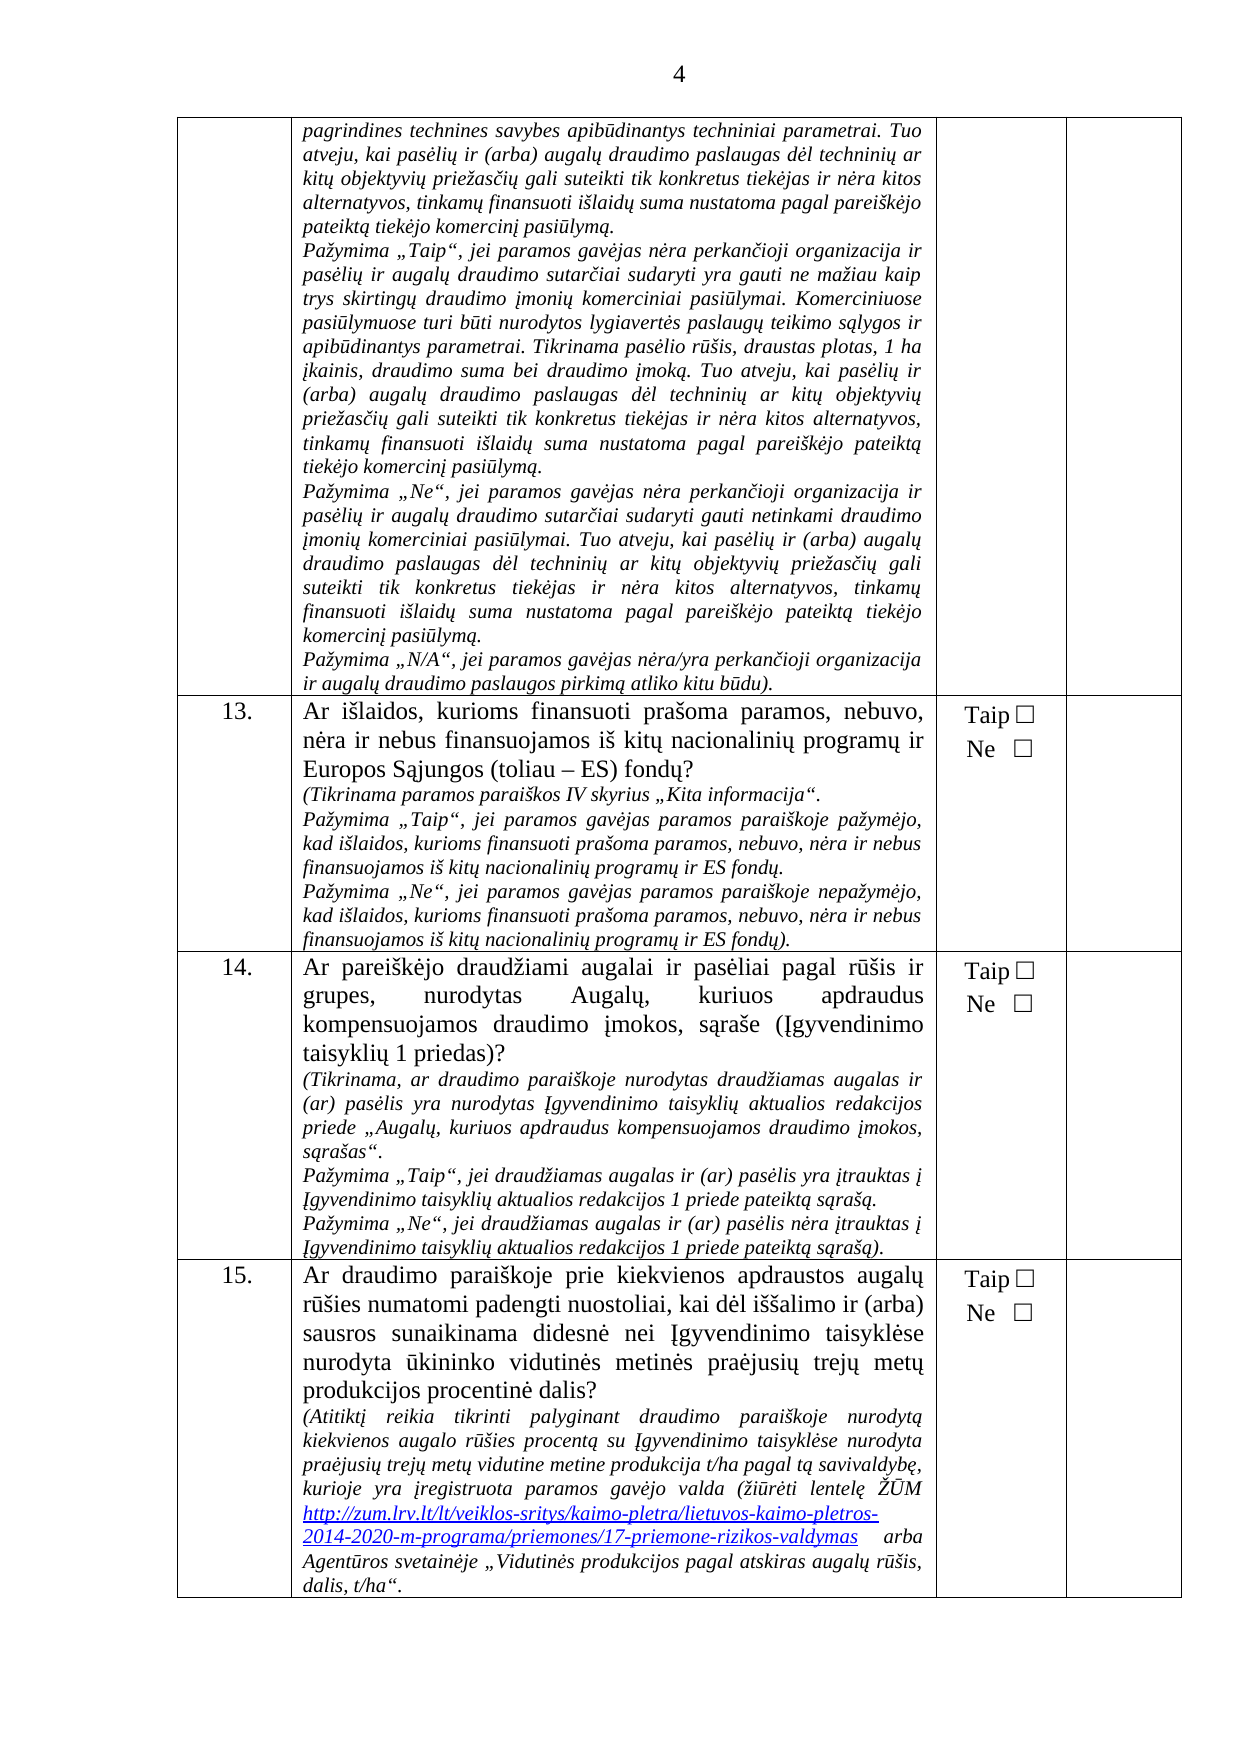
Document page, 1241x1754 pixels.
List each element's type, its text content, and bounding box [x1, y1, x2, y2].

table_cell Taip □ Ne □ [937, 1260, 1066, 1597]
table_cell Taip □ Ne □ [937, 952, 1066, 1259]
table_cell [1067, 952, 1181, 1259]
table_cell [1067, 1260, 1181, 1597]
table_cell 15. [178, 1260, 291, 1597]
table_cell [937, 118, 1066, 695]
table_cell Taip □ Ne □ [937, 696, 1066, 951]
table_cell pagrindines technines savybes apibūdinantys techniniai parametrai. Tuo atveju, kai pasėlių ir (arba) augalų draudimo paslaugas dėl techninių ar kitų objektyvių priežasčių gali suteikti tik konkretus tiekėjas ir nėra kitos alternatyvos, tinkamų finansuoti išlaidų suma nustatoma pagal pareiškėjo pateiktą tiekėjo komercinį pasiūlymą. Pažymima „Taip“, jei paramos gavėjas nėra perkančioji organizacija ir pasėlių ir augalų draudimo sutarčiai sudaryti yra gauti ne mažiau kaip trys skirtingų draudimo įmonių komerciniai pasiūlymai. Komerciniuose pasiūlymuose turi būti nurodytos lygiavertės paslaugų teikimo sąlygos ir apibūdinantys parametrai. Tikrinama pasėlio rūšis, draustas plotas, 1 ha įkainis, draudimo suma bei draudimo įmoką. Tuo atveju, kai pasėlių ir (arba) augalų draudimo paslaugas dėl techninių ar kitų objektyvių priežasčių gali suteikti tik konkretus tiekėjas ir nėra kitos alternatyvos, tinkamų finansuoti išlaidų suma nustatoma pagal pareiškėjo pateiktą tiekėjo komercinį pasiūlymą. Pažymima „Ne“, jei paramos gavėjas nėra perkančioji organizacija ir pasėlių ir augalų draudimo sutarčiai sudaryti gauti netinkami draudimo įmonių komerciniai pasiūlymai. Tuo atveju, kai pasėlių ir (arba) augalų draudimo paslaugas dėl techninių ar kitų objektyvių priežasčių gali suteikti tik konkretus tiekėjas ir nėra kitos alternatyvos, tinkamų finansuoti išlaidų suma nustatoma pagal pareiškėjo pateiktą tiekėjo komercinį pasiūlymą. Pažymima „N/A“, jei paramos gavėjas nėra/yra perkančioji organizacija ir augalų draudimo paslaugos pirkimą atliko kitu būdu). [292, 118, 936, 695]
table_cell [1067, 118, 1181, 695]
table_cell Ar išlaidos, kurioms finansuoti prašoma paramos, nebuvo, nėra ir nebus finansuojamos iš kitų nacionalinių programų ir Europos Sąjungos (toliau – ES) fondų? (Tikrinama paramos paraiškos IV skyrius „Kita informacija“. Pažymima „Taip“, jei paramos gavėjas paramos paraiškoje pažymėjo, kad išlaidos, kurioms finansuoti prašoma paramos, nebuvo, nėra ir nebus finansuojamos iš kitų nacionalinių programų ir ES fondų. Pažymima „Ne“, jei paramos gavėjas paramos paraiškoje nepažymėjo, kad išlaidos, kurioms finansuoti prašoma paramos, nebuvo, nėra ir nebus finansuojamos iš kitų nacionalinių programų ir ES fondų). [292, 696, 936, 951]
table_cell [1067, 696, 1181, 951]
table_cell 13. [178, 696, 291, 951]
table_cell Ar pareiškėjo draudžiami augalai ir pasėliai pagal rūšis ir grupes, nurodytas Augalų, kuriuos apdraudus kompensuojamos draudimo įmokos, sąraše (Įgyvendinimo taisyklių 1 priedas)? (Tikrinama, ar draudimo paraiškoje nurodytas draudžiamas augalas ir (ar) pasėlis yra nurodytas Įgyvendinimo taisyklių aktualios redakcijos priede „Augalų, kuriuos apdraudus kompensuojamos draudimo įmokos, sąrašas“. Pažymima „Taip“, jei draudžiamas augalas ir (ar) pasėlis yra įtrauktas į Įgyvendinimo taisyklių aktualios redakcijos 1 priede pateiktą sąrašą. Pažymima „Ne“, jei draudžiamas augalas ir (ar) pasėlis nėra įtrauktas į Įgyvendinimo taisyklių aktualios redakcijos 1 priede pateiktą sąrašą). [292, 952, 936, 1259]
table_cell [178, 118, 291, 695]
table_cell 14. [178, 952, 291, 1259]
table_cell Ar draudimo paraiškoje prie kiekvienos apdraustos augalų rūšies numatomi padengti nuostoliai, kai dėl iššalimo ir (arba) sausros sunaikinama didesnė nei Įgyvendinimo taisyklėse nurodyta ūkininko vidutinės metinės praėjusių trejų metų produkcijos procentinė dalis? (Atitiktį reikia tikrinti palyginant draudimo paraiškoje nurodytą kiekvienos augalo rūšies procentą su Įgyvendinimo taisyklėse nurodyta praėjusių trejų metų vidutine metine produkcija t/ha pagal tą savivaldybę, kurioje yra įregistruota paramos gavėjo valda (žiūrėti lentelę ŽŪM http://zum.lrv.lt/lt/veiklos-sritys/kaimo-pletra/lietuvos-kaimo-pletros-2014-2020-m-programa/priemones/17-priemone-rizikos-valdymas arba Agentūros svetainėje „Vidutinės produkcijos pagal atskiras augalų rūšis, dalis, t/ha“. [292, 1260, 936, 1597]
